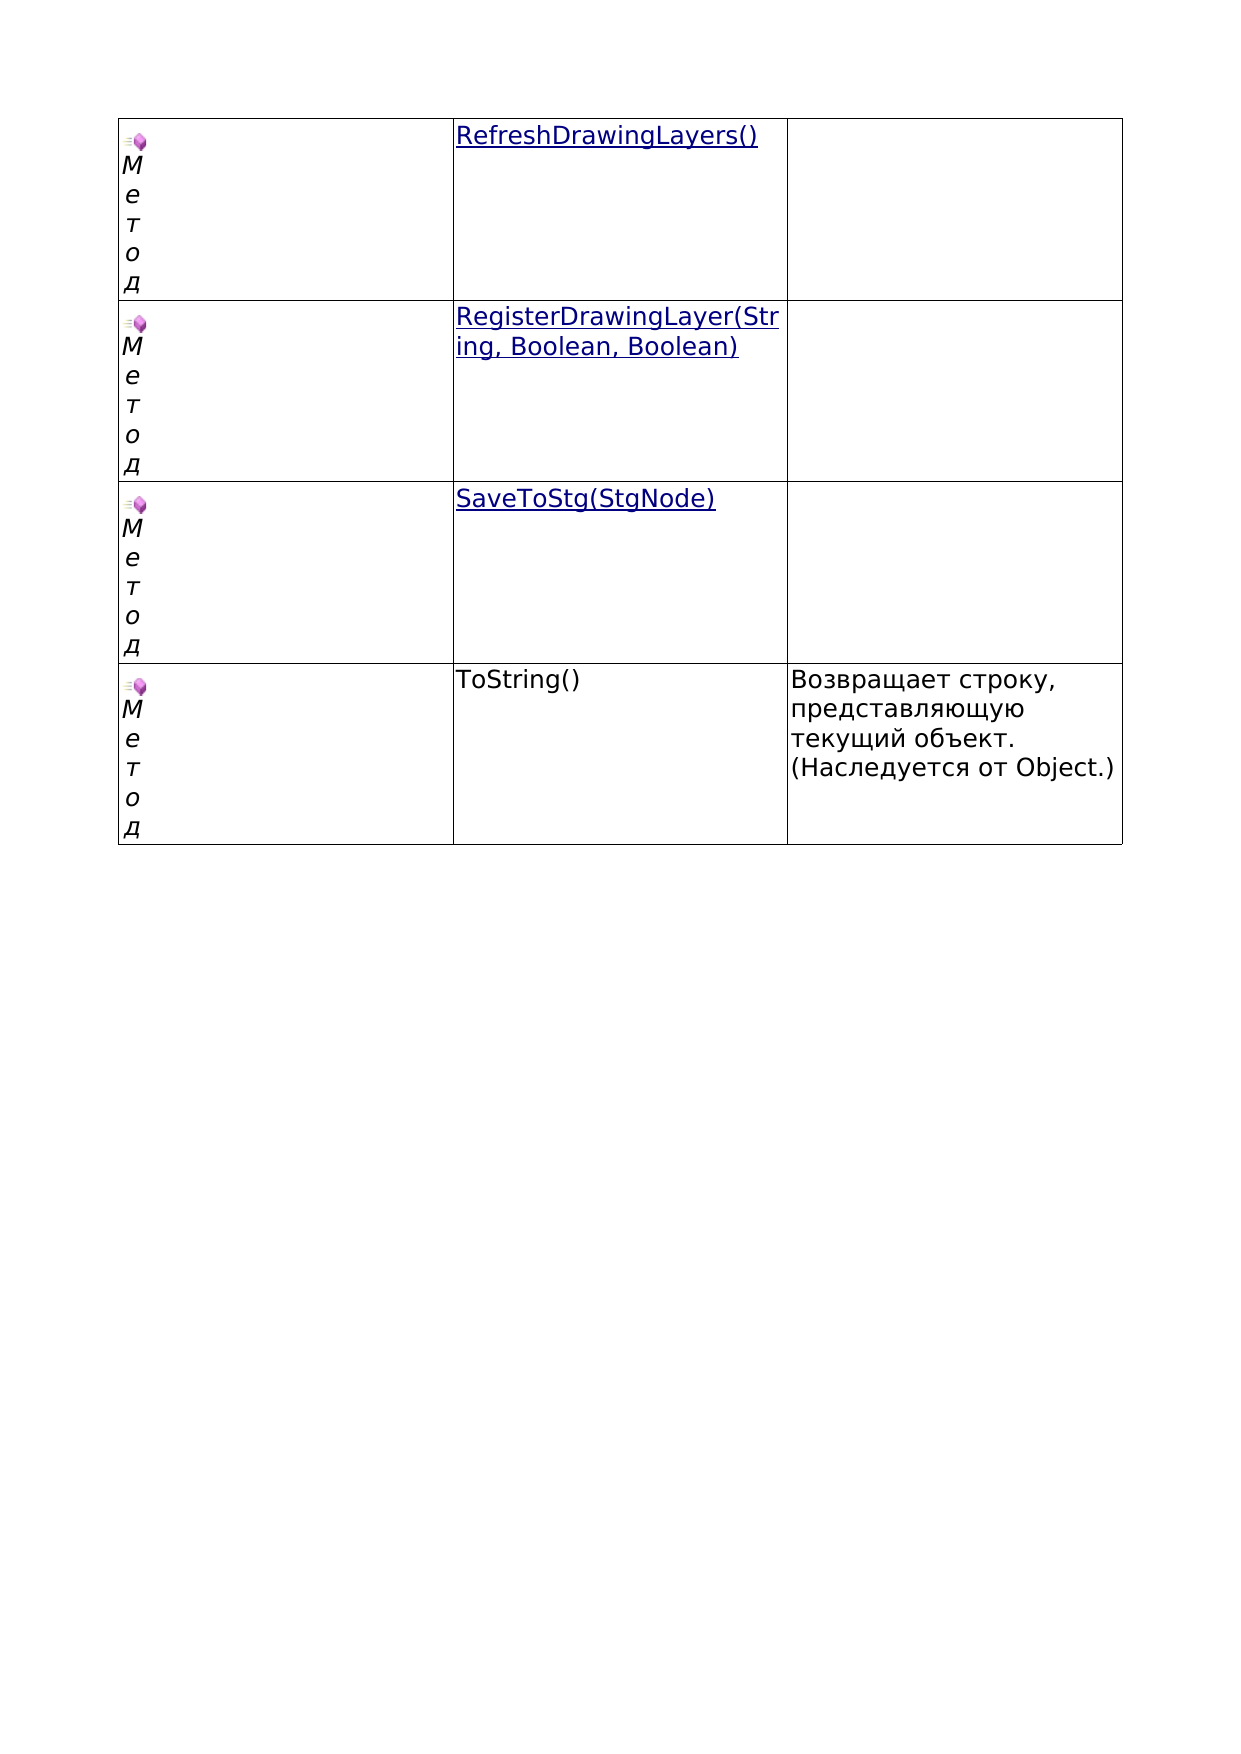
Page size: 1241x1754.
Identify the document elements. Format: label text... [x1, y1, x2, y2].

picture [121, 133, 147, 151]
table_cell ToString() [454, 664, 787, 844]
table_cell [119, 482, 453, 662]
table_cell [788, 301, 1122, 481]
table_cell [119, 301, 453, 481]
table_cell RegisterDrawingLayer(String, Boolean, Boolean) [454, 301, 787, 481]
table_cell [788, 119, 1122, 299]
table_cell Возвращает строку, представляющую текущий объект. (Наследуется от Object.) [788, 664, 1122, 844]
table_cell SaveToStg(StgNode) [454, 482, 787, 662]
table_cell [119, 664, 453, 844]
table_cell RefreshDrawingLayers() [454, 119, 787, 299]
table_cell [788, 482, 1122, 662]
picture [121, 315, 147, 333]
picture [121, 496, 147, 514]
table_cell [119, 119, 453, 299]
picture [121, 678, 147, 696]
